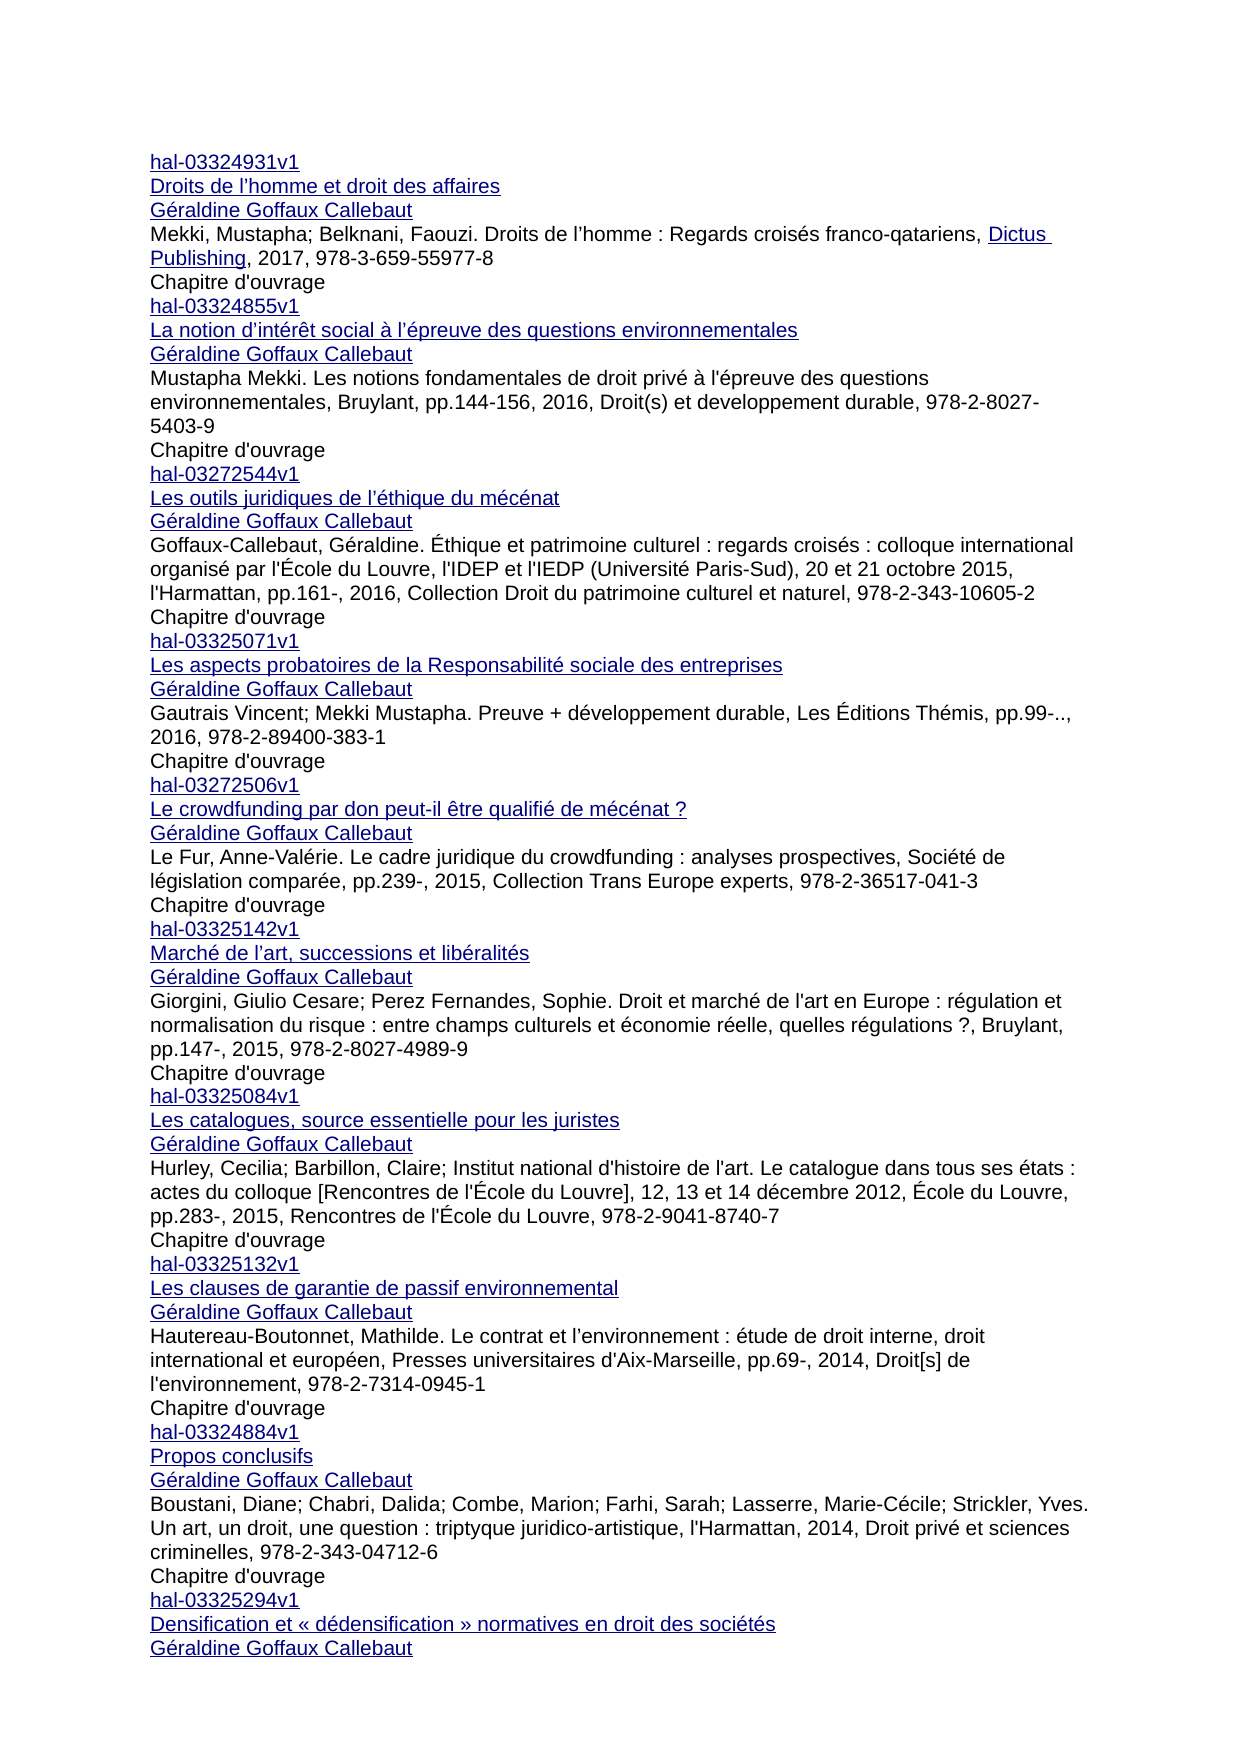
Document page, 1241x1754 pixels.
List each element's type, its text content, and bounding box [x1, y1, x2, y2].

table_cell Le crowdfunding par don peut-il être qualifié de mécénat ? Géraldine Goffaux Callebaut Le Fur, Anne-Valérie. Le cadre juridique du crowdfunding : analyses prospectives, Société de législation comparée, pp.239-, 2015, Collection Trans Europe experts, 978-2-36517-041-3 Chapitre d'ouvrage hal-03325142v1 [150, 797, 1090, 941]
table_cell Les outils juridiques de l’éthique du mécénat Géraldine Goffaux Callebaut Goffaux-Callebaut, Géraldine. Éthique et patrimoine culturel : regards croisés : colloque international organisé par l'École du Louvre, l'IDEP et l'IEDP (Université Paris-Sud), 20 et 21 octobre 2015, l'Harmattan, pp.161-, 2016, Collection Droit du patrimoine culturel et naturel, 978-2-343-10605-2 Chapitre d'ouvrage hal-03325071v1 [150, 485, 1090, 653]
table_cell Les aspects probatoires de la Responsabilité sociale des entreprises Géraldine Goffaux Callebaut Gautrais Vincent; Mekki Mustapha. Preuve + développement durable, Les Éditions Thémis, pp.99-.., 2016, 978-2-89400-383-1 Chapitre d'ouvrage hal-03272506v1 [150, 653, 1090, 797]
table_cell Propos conclusifs Géraldine Goffaux Callebaut Boustani, Diane; Chabri, Dalida; Combe, Marion; Farhi, Sarah; Lasserre, Marie-Cécile; Strickler, Yves. Un art, un droit, une question : triptyque juridico-artistique, l'Harmattan, 2014, Droit privé et sciences criminelles, 978-2-343-04712-6 Chapitre d'ouvrage hal-03325294v1 [150, 1444, 1090, 1611]
table_cell Densification et « dédensification » normatives en droit des sociétés Géraldine Goffaux Callebaut [150, 1611, 1090, 1659]
table_cell La notion d’intérêt social à l’épreuve des questions environnementales Géraldine Goffaux Callebaut Mustapha Mekki. Les notions fondamentales de droit privé à l'épreuve des questions environnementales, Bruylant, pp.144-156, 2016, Droit(s) et developpement durable, 978-2-8027-5403-9 Chapitre d'ouvrage hal-03272544v1 [150, 318, 1090, 485]
table_cell Les clauses de garantie de passif environnemental Géraldine Goffaux Callebaut Hautereau-Boutonnet, Mathilde. Le contrat et l’environnement : étude de droit interne, droit international et européen, Presses universitaires d'Aix-Marseille, pp.69-, 2014, Droit[s] de l'environnement, 978-2-7314-0945-1 Chapitre d'ouvrage hal-03324884v1 [150, 1276, 1090, 1444]
table_cell Droits de l’homme et droit des affaires Géraldine Goffaux Callebaut Mekki, Mustapha; Belknani, Faouzi. Droits de l’homme : Regards croisés franco-qatariens, Dictus Publishing, 2017, 978-3-659-55977-8 Chapitre d'ouvrage hal-03324855v1 [150, 174, 1090, 318]
table_cell hal-03324931v1 [150, 150, 1090, 174]
table_cell Marché de l’art, successions et libéralités Géraldine Goffaux Callebaut Giorgini, Giulio Cesare; Perez Fernandes, Sophie. Droit et marché de l'art en Europe : régulation et normalisation du risque : entre champs culturels et économie réelle, quelles régulations ?, Bruylant, pp.147-, 2015, 978-2-8027-4989-9 Chapitre d'ouvrage hal-03325084v1 [150, 941, 1090, 1108]
table_cell Les catalogues, source essentielle pour les juristes Géraldine Goffaux Callebaut Hurley, Cecilia; Barbillon, Claire; Institut national d'histoire de l'art. Le catalogue dans tous ses états : actes du colloque [Rencontres de l'École du Louvre], 12, 13 et 14 décembre 2012, École du Louvre, pp.283-, 2015, Rencontres de l'École du Louvre, 978-2-9041-8740-7 Chapitre d'ouvrage hal-03325132v1 [150, 1108, 1090, 1276]
